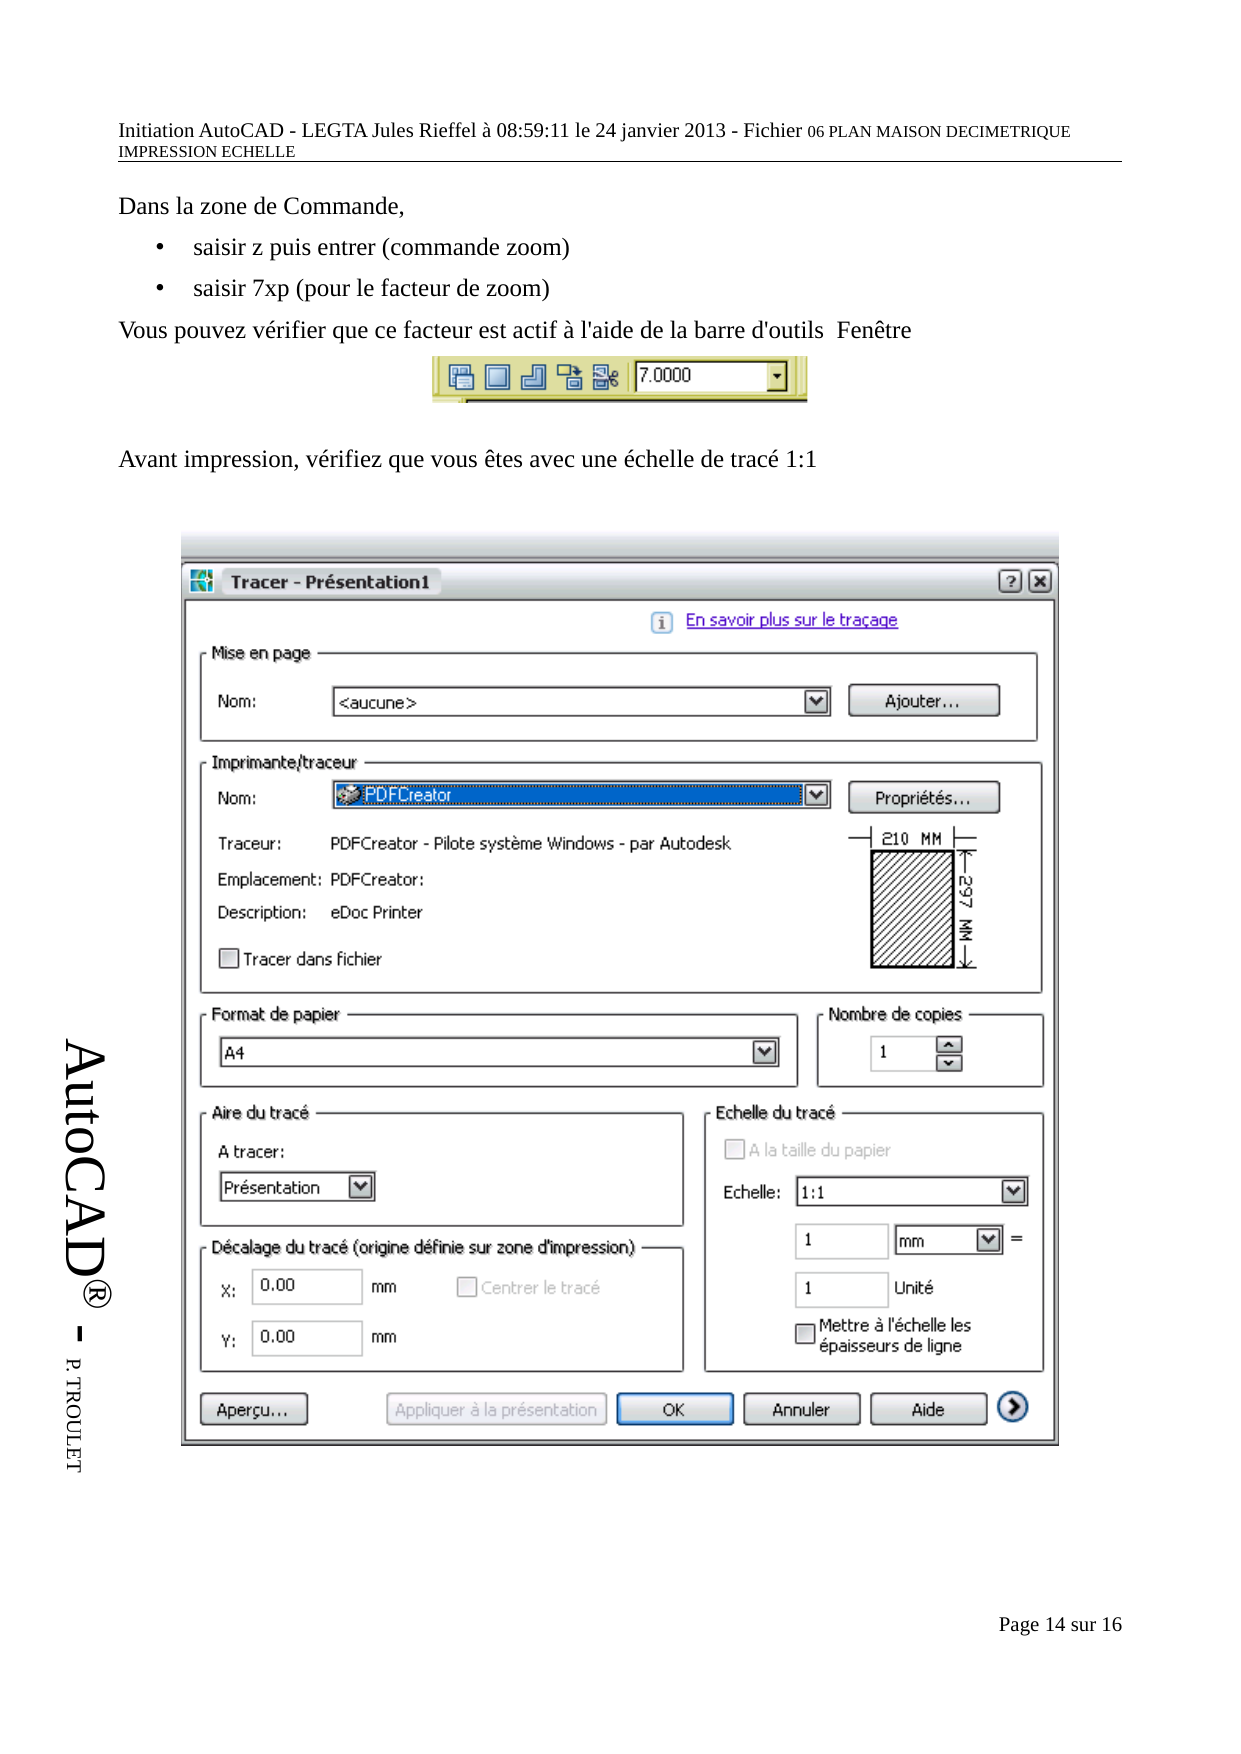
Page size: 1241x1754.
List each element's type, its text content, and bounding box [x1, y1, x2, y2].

list saisir 7xp (pour le facteur de zoom) [156, 273, 1122, 302]
text Dans la zone de Commande, [118, 191, 1122, 220]
text Avant impression, vérifiez que vous êtes avec une échelle de tracé 1:1 [118, 444, 1122, 473]
list saisir z puis entrer (commande zoom) [156, 232, 1122, 261]
text Vous pouvez vérifier que ce facteur est actif à l'aide de la barre d'outils Fenêtre [118, 315, 1122, 343]
picture [181, 526, 1059, 1446]
picture [432, 356, 808, 403]
